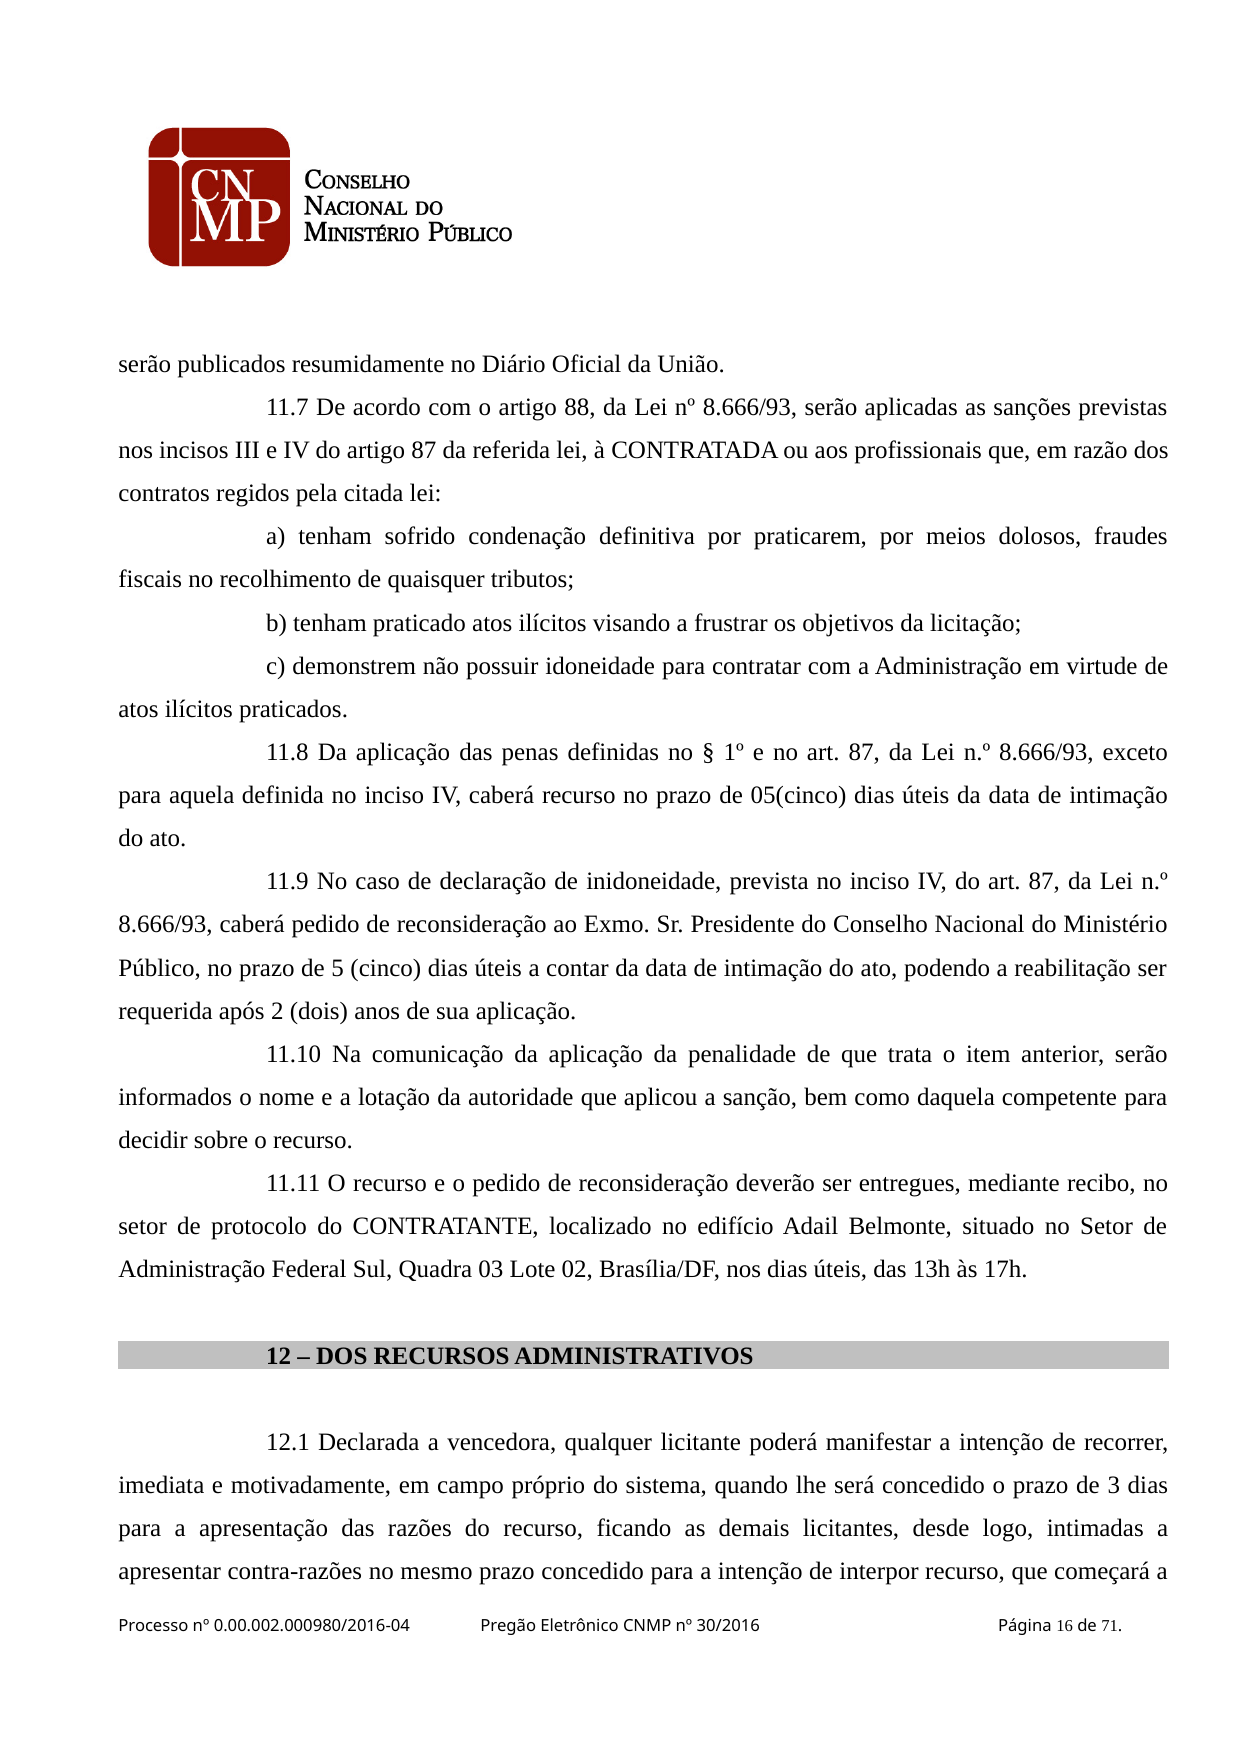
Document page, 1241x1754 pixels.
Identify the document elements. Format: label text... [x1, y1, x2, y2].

text 11.8 Da aplicação das penas definidas no § 1º e no art. 87, da Lei n.º 8.666/93, exceto para aquela definida no inciso IV, caberá recurso no prazo de 05(cinco) dias úteis da data de intimação do ato. [118, 737, 1169, 852]
text 11.9 No caso de declaração de inidoneidade, prevista no inciso IV, do art. 87, da Lei n.º 8.666/93, caberá pedido de reconsideração ao Exmo. Sr. Presidente do Conselho Nacional do Ministério Público, no prazo de 5 (cinco) dias úteis a contar da data de intimação do ato, podendo a reabilitação ser requerida após 2 (dois) anos de sua aplicação. [118, 866, 1169, 1024]
text 11.11 O recurso e o pedido de reconsideração deverão ser entregues, mediante recibo, no setor de protocolo do CONTRATANTE, localizado no edifício Adail Belmonte, situado no Setor de Administração Federal Sul, Quadra 03 Lote 02, Brasília/DF, nos dias úteis, das 13h às 17h. [118, 1168, 1169, 1283]
text c) demonstrem não possuir idoneidade para contratar com a Administração em virtude de atos ilícitos praticados. [118, 651, 1169, 723]
text 11.10 Na comunicação da aplicação da penalidade de que trata o item anterior, serão informados o nome e a lotação da autoridade que aplicou a sanção, bem como daquela competente para decidir sobre o recurso. [118, 1039, 1169, 1154]
text 12 – DOS RECURSOS ADMINISTRATIVOS [118, 1341, 1169, 1369]
text b) tenham praticado atos ilícitos visando a frustrar os objetivos da licitação; [118, 608, 1169, 636]
text 12.1 Declarada a vencedora, qualquer licitante poderá manifestar a intenção de recorrer, imediata e motivadamente, em campo próprio do sistema, quando lhe será concedido o prazo de 3 dias para a apresentação das razões do recurso, ficando as demais licitantes, desde logo, intimadas a apresentar contra-razões no mesmo prazo concedido para a intenção de interpor recurso, que começará a [118, 1427, 1169, 1585]
picture [124, 105, 528, 288]
text 11.7 De acordo com o artigo 88, da Lei nº 8.666/93, serão aplicadas as sanções previstas nos incisos III e IV do artigo 87 da referida lei, à CONTRATADA ou aos profissionais que, em razão dos contratos regidos pela citada lei: [118, 392, 1169, 507]
text a) tenham sofrido condenação definitiva por praticarem, por meios dolosos, fraudes fiscais no recolhimento de quaisquer tributos; [118, 521, 1169, 593]
text serão publicados resumidamente no Diário Oficial da União. [118, 349, 1169, 378]
